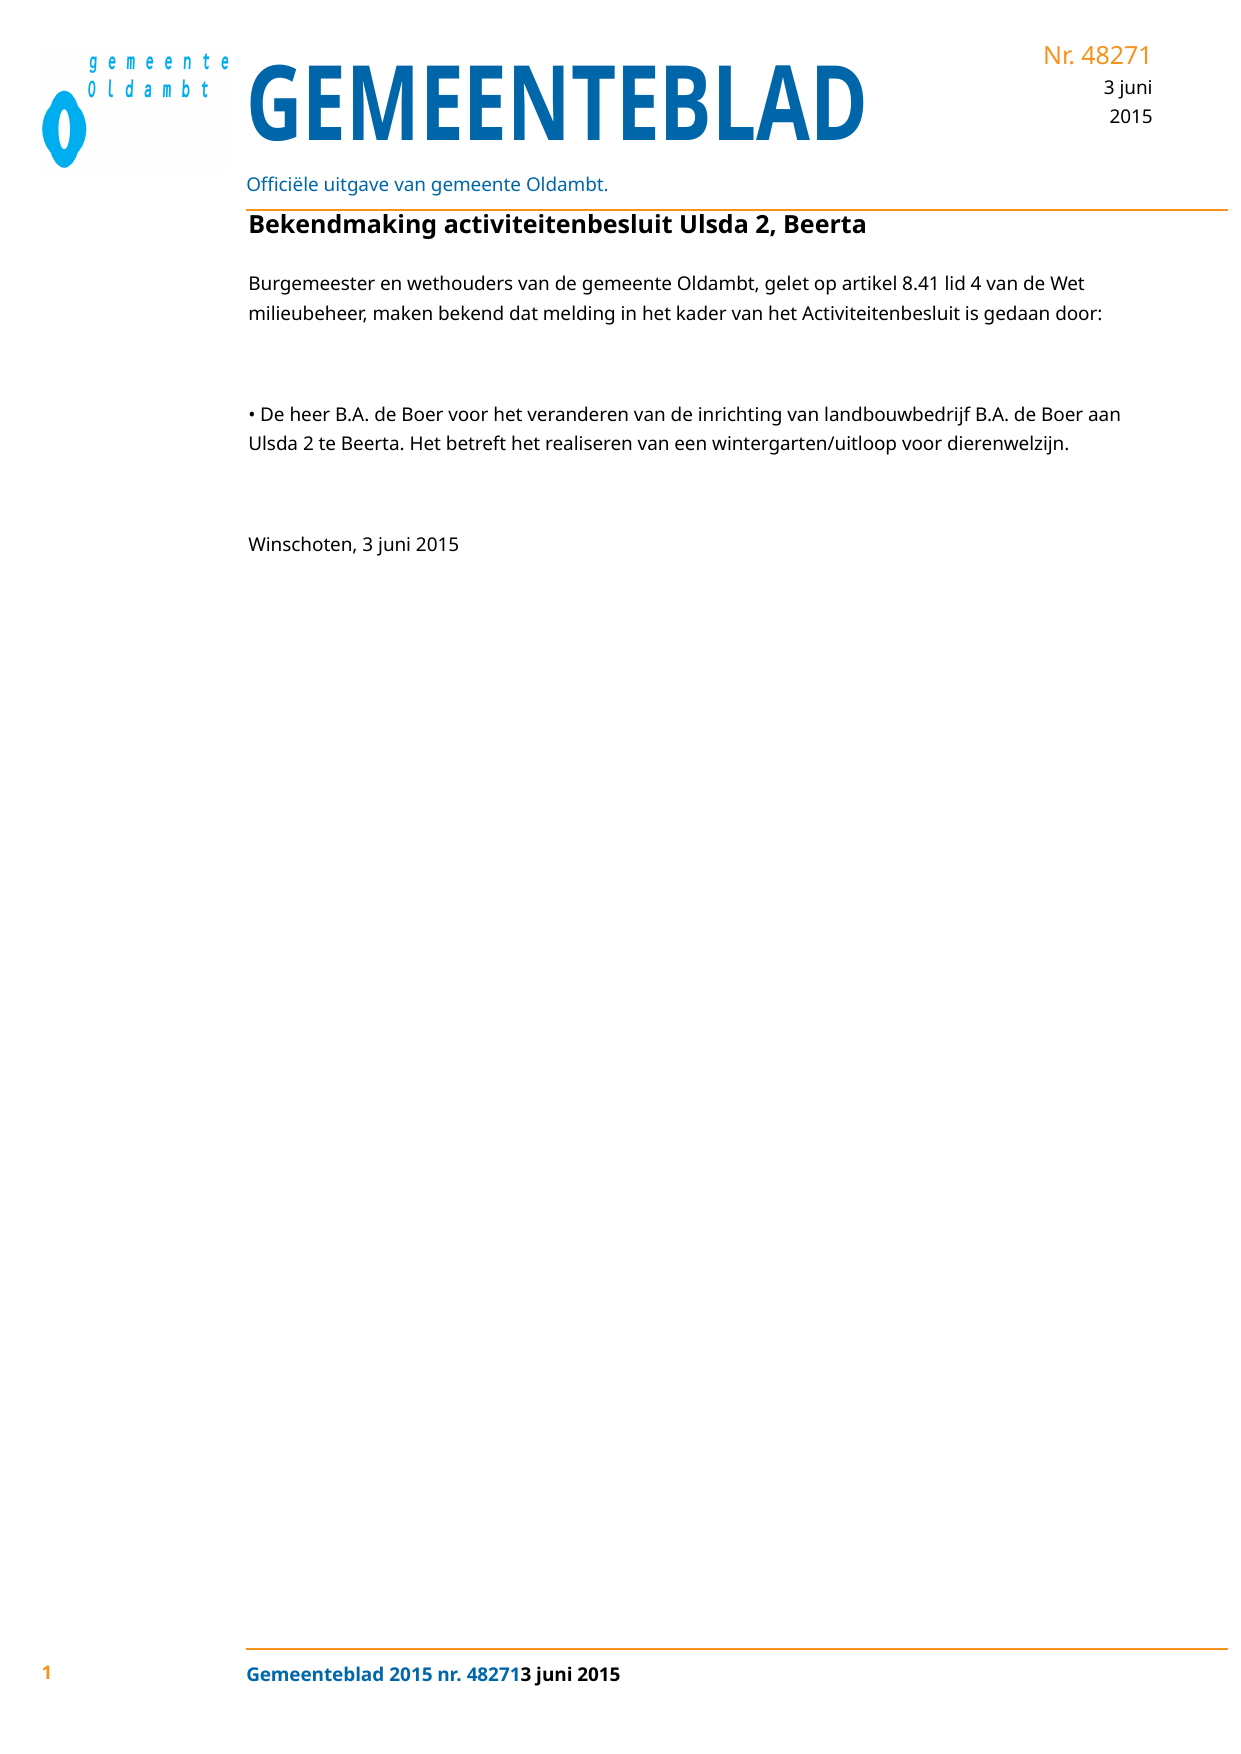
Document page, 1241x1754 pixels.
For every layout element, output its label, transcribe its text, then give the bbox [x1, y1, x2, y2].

text Burgemeester en wethouders van de gemeente Oldambt, gelet op artikel 8.41 lid 4 van de Wet milieubeheer, maken bekend dat melding in het kader van het Activiteitenbesluit is gedaan door: [248, 270, 1152, 326]
picture [41, 47, 231, 172]
text Bekendmaking activiteitenbesluit Ulsda 2, Beerta [248, 211, 1152, 241]
text Winschoten, 3 juni 2015 [248, 531, 1152, 557]
text • De heer B.A. de Boer voor het veranderen van de inrichting van landbouwbedrijf B.A. de Boer aan Ulsda 2 te Beerta. Het betreft het realiseren van een wintergarten/uitloop voor dierenwelzijn. [248, 401, 1152, 456]
